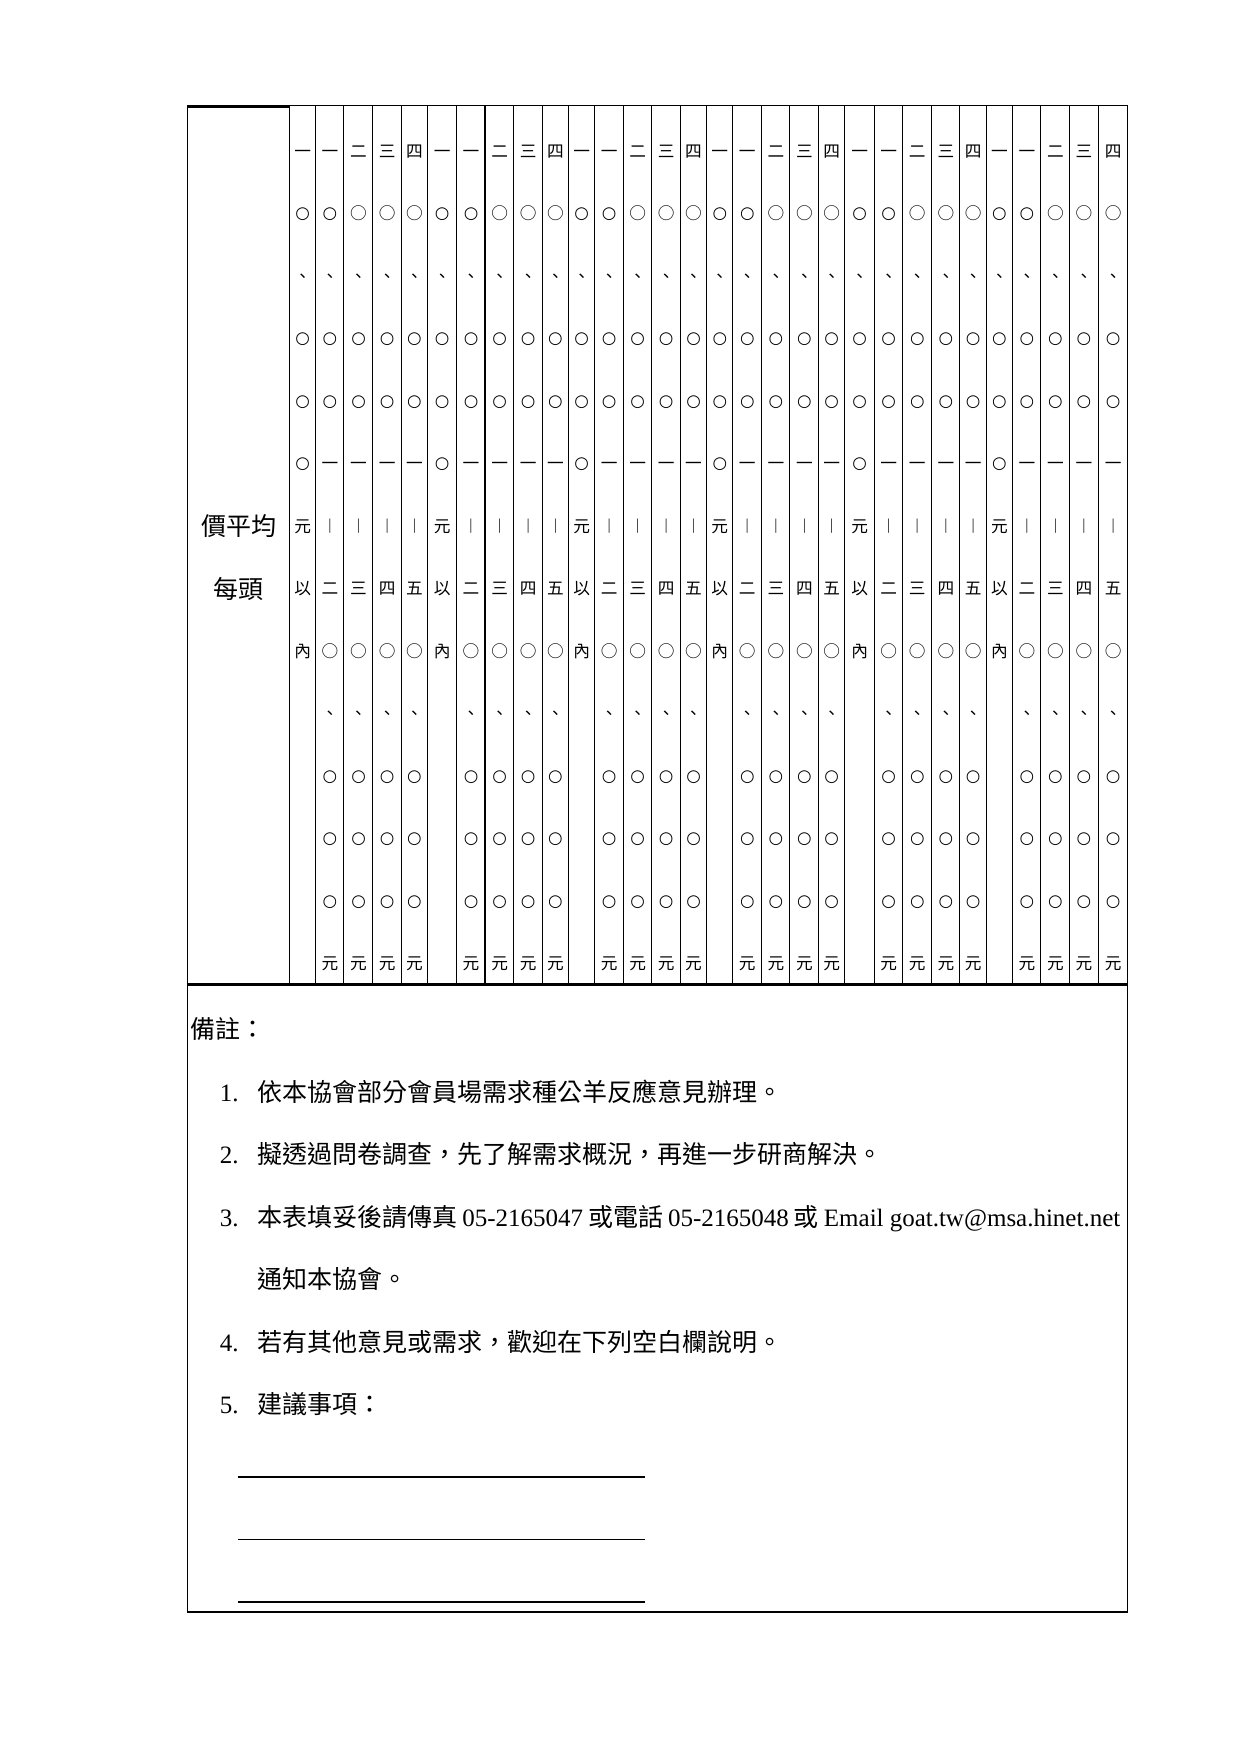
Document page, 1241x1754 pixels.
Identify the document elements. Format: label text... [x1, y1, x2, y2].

table_cell 四○ 、 ○ ○一 ︱ 五○ 、 ○ ○ ○元 [819, 106, 844, 983]
table_cell 二○ 、 ○ ○一 ︱ 三○ 、 ○ ○ ○元 [344, 106, 372, 983]
table_cell 二○ 、 ○ ○一 ︱ 三○ 、 ○ ○ ○元 [1041, 106, 1069, 983]
table_cell 一 ○ 、 ○ ○ ○ 元以內 [428, 106, 456, 983]
table_cell 一 ○ 、 ○ ○ ○ 元以內 [845, 106, 874, 983]
table_cell 一 ○ 、 ○ ○ ○ 元以內 [569, 106, 594, 983]
table_cell 四○ 、 ○ ○一 ︱ 五○ 、 ○ ○ ○元 [402, 106, 427, 983]
table_cell 二○ 、 ○ ○一 ︱ 三○ 、 ○ ○ ○元 [624, 106, 651, 983]
table_cell 三○ 、 ○ ○一 ︱ 四○ 、 ○ ○ ○元 [652, 106, 680, 983]
table_cell 價平均每頭 [188, 108, 289, 983]
table_cell 一 ○ 、 ○ ○ 一 ︱ 二○ 、 ○ ○ ○元 [595, 106, 623, 983]
table_cell 一 ○ 、 ○ ○ 一 ︱ 二○ 、 ○ ○ ○元 [1013, 106, 1040, 983]
table_cell 一 ○ 、 ○ ○ ○ 元以內 [987, 106, 1012, 983]
table_cell 一 ○ 、 ○ ○ ○ 元以內 [707, 106, 732, 983]
table_cell 二○ 、 ○ ○一 ︱ 三○ 、 ○ ○ ○元 [903, 106, 931, 983]
table_cell 二○ 、 ○ ○一 ︱ 三○ 、 ○ ○ ○元 [486, 106, 513, 983]
table_cell 一 ○ 、 ○ ○ 一 ︱ 二○ 、 ○ ○ ○元 [875, 106, 902, 983]
table_cell 備註： 依本協會部分會員場需求種公羊反應意見辦理。 擬透過問卷調查，先了解需求概況，再進一步研商解決。 本表填妥後請傳真05-2165047或電話05-2165048或Email goat.tw@msa.hinet.net通知本協會。 若有其他意見或需求，歡迎在下列空白欄說明。 建議事項： [188, 986, 1127, 1611]
table_cell 一 ○ 、 ○ ○ 一 ︱ 二○ 、 ○ ○ ○元 [457, 106, 484, 983]
table_cell 三○ 、 ○ ○一 ︱ 四○ 、 ○ ○ ○元 [1070, 106, 1098, 983]
table_cell 四○ 、 ○ ○一 ︱ 五○ 、 ○ ○ ○元 [960, 106, 986, 983]
table_cell 四○ 、 ○ ○一 ︱ 五○ 、 ○ ○ ○元 [543, 106, 568, 983]
table_cell 一 ○ 、 ○ ○ ○ 元以內 [290, 106, 315, 983]
table_cell 三○ 、 ○ ○一 ︱ 四○ 、 ○ ○ ○元 [790, 106, 818, 983]
table_cell 二○ 、 ○ ○一 ︱ 三○ 、 ○ ○ ○元 [762, 106, 789, 983]
table_cell 四○ 、 ○ ○一 ︱ 五○ 、 ○ ○ ○元 [1099, 106, 1127, 983]
table_cell 四○ 、 ○ ○一 ︱ 五○ 、 ○ ○ ○元 [681, 106, 706, 983]
table_cell 一 ○ 、 ○ ○ 一 ︱ 二○ 、 ○ ○ ○元 [316, 106, 343, 983]
table_cell 三○ 、 ○ ○一 ︱ 四○ 、 ○ ○ ○元 [514, 106, 542, 983]
table_cell 一 ○ 、 ○ ○ 一 ︱ 二○ 、 ○ ○ ○元 [733, 106, 761, 983]
table_cell 三○ 、 ○ ○一 ︱ 四○ 、 ○ ○ ○元 [932, 106, 959, 983]
table_cell 三○ 、 ○ ○一 ︱ 四○ 、 ○ ○ ○元 [373, 106, 401, 983]
